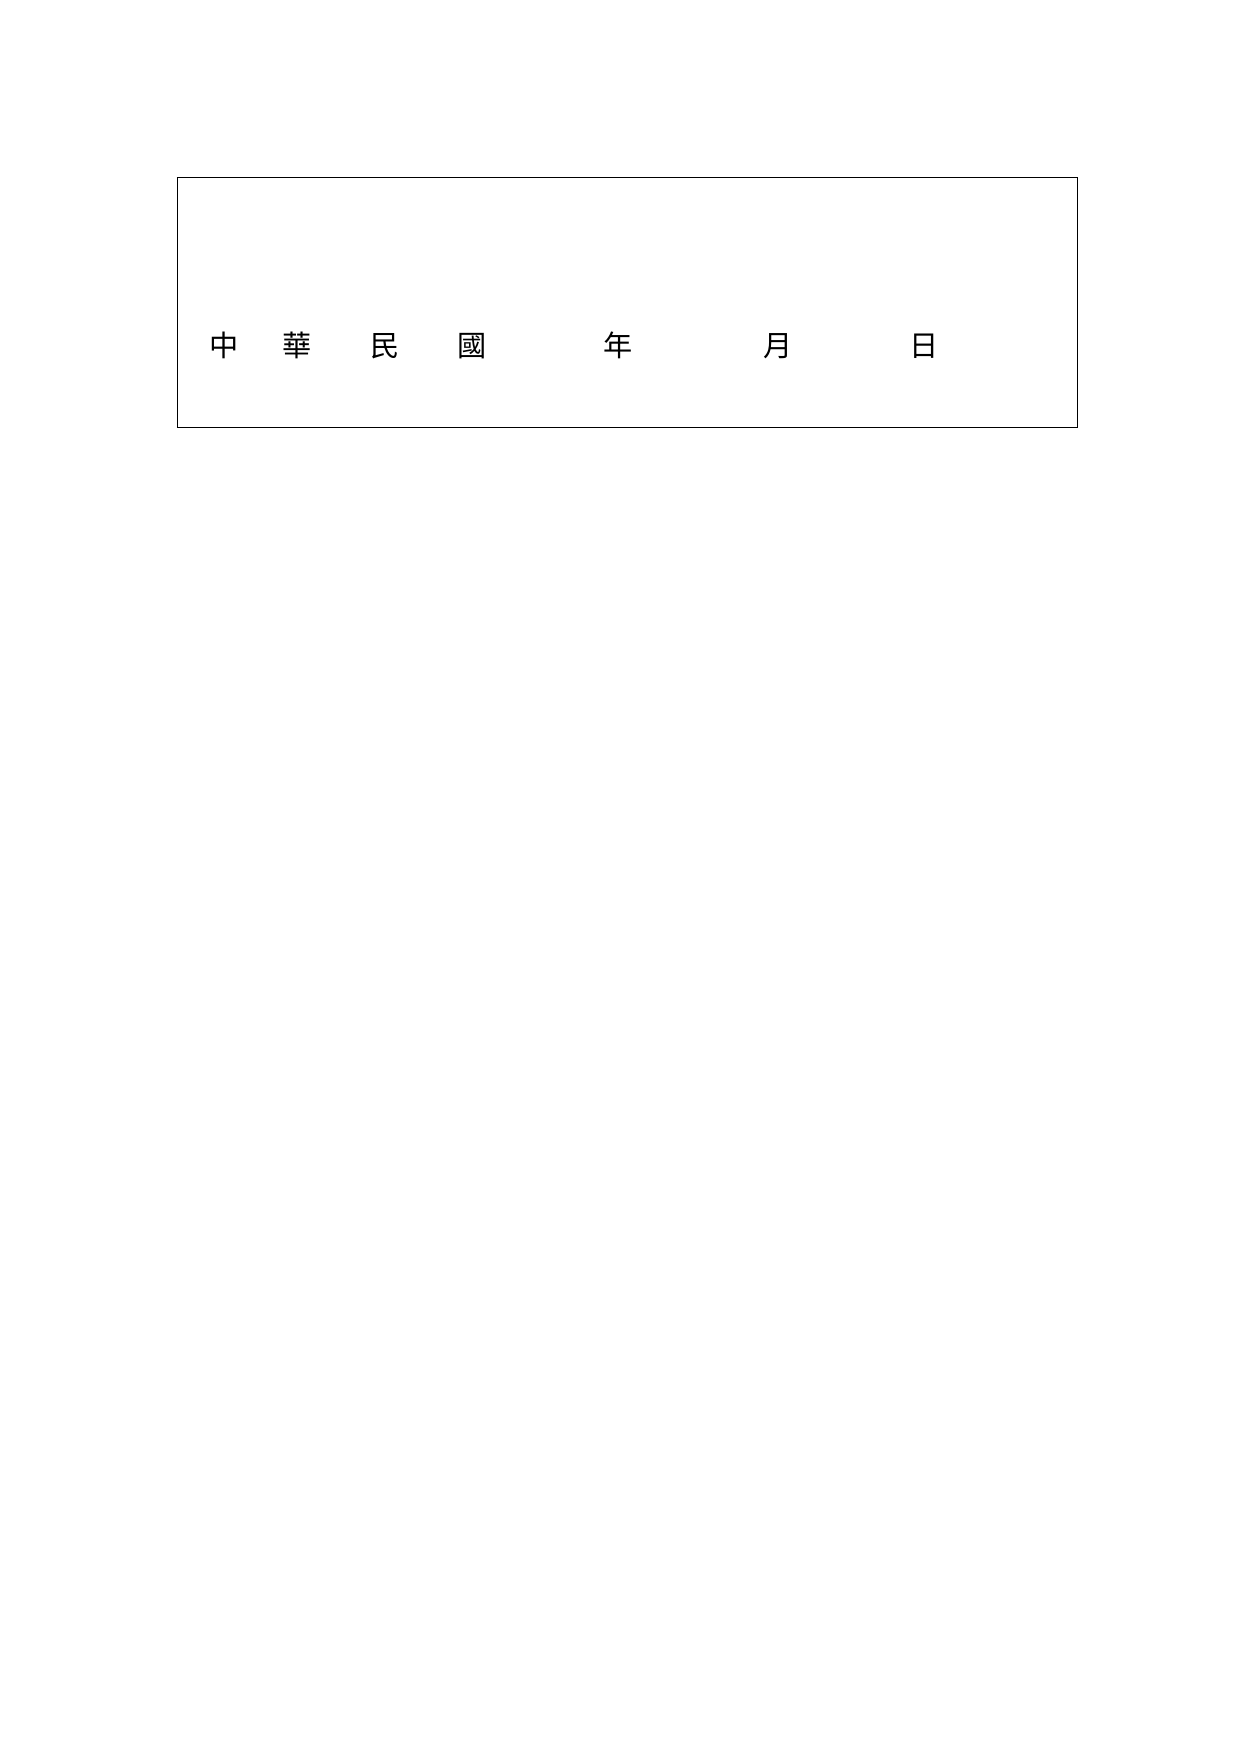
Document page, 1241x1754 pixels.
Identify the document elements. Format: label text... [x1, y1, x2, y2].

table_header 中 華 民 國 年 月 日 [178, 178, 1077, 427]
